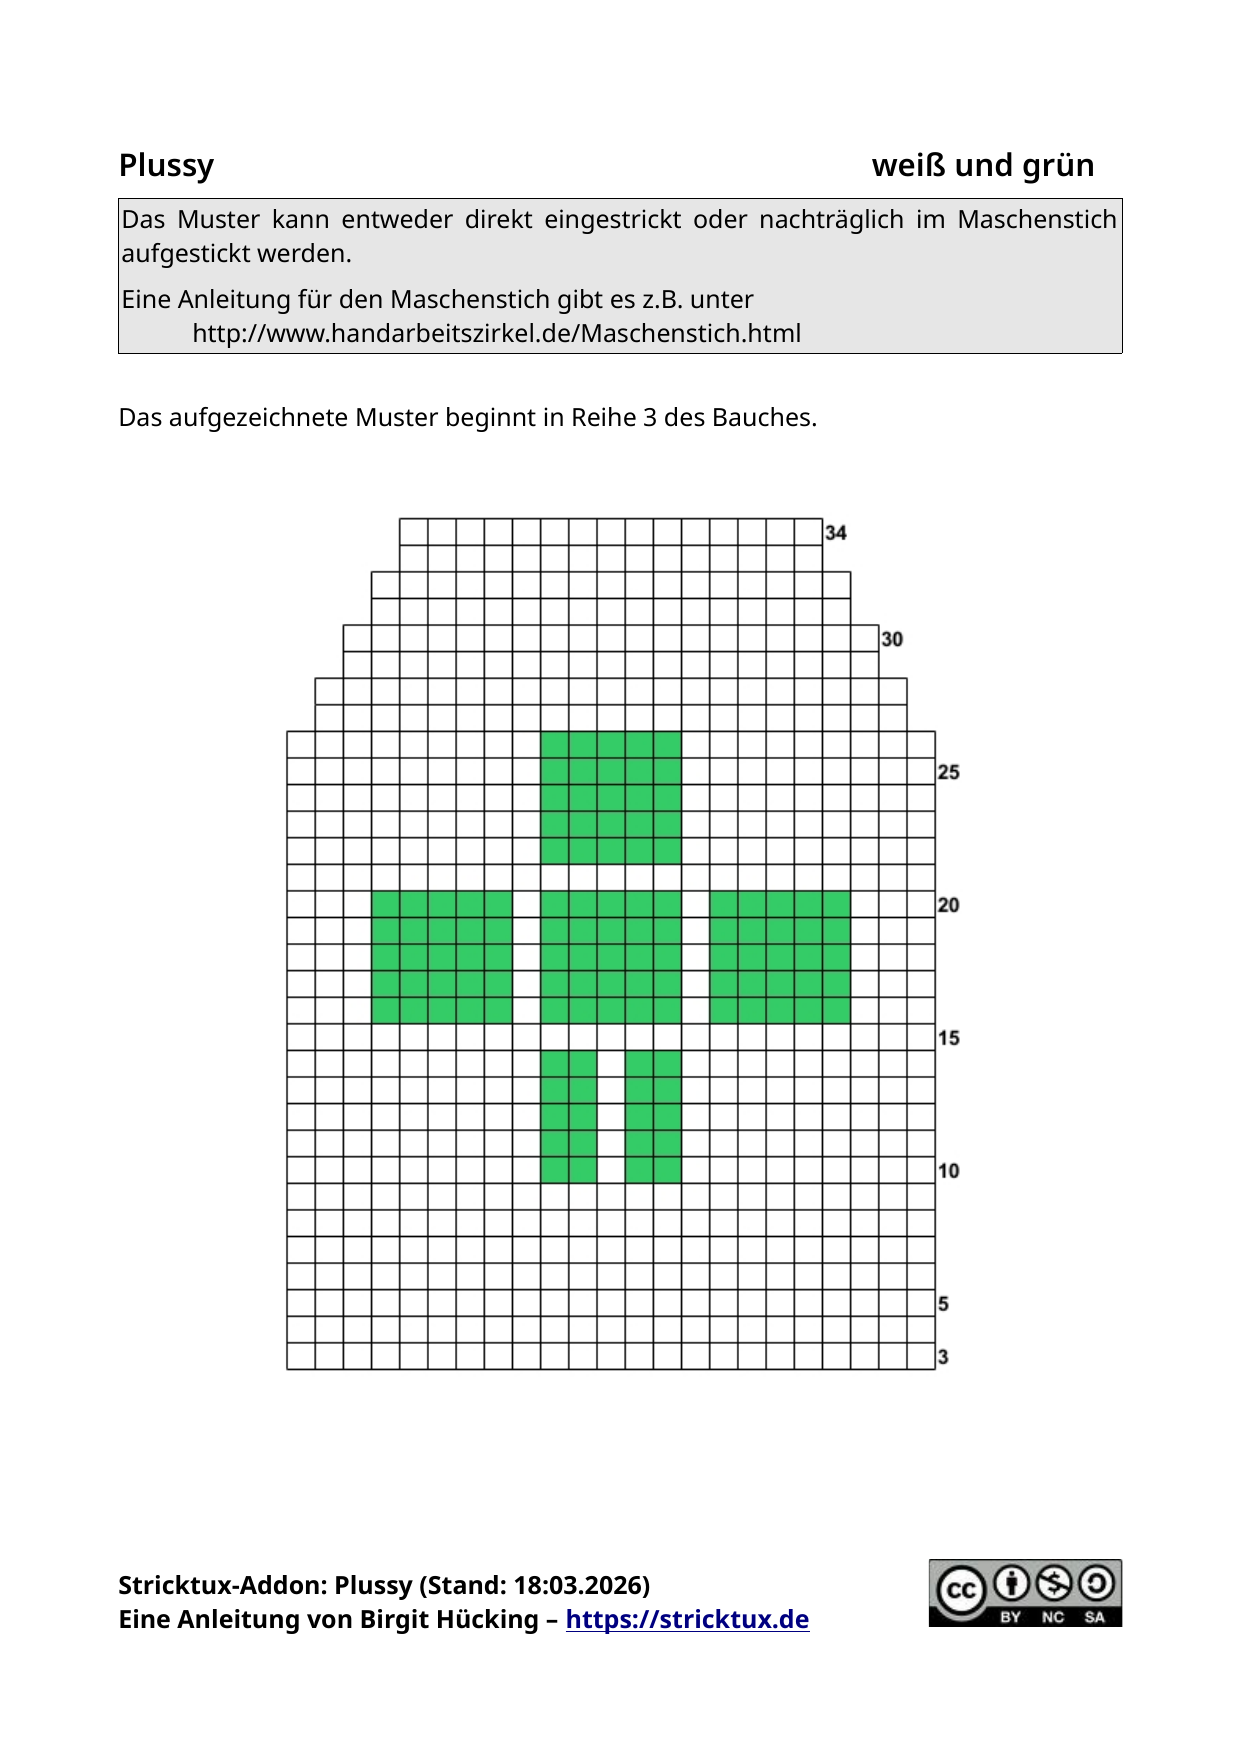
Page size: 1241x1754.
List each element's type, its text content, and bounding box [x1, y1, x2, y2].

text Das aufgezeichnete Muster beginnt in Reihe 3 des Bauches. [118, 399, 1122, 434]
subtitle Plussy weiß und grün [118, 143, 1122, 186]
text Eine Anleitung für den Maschenstich gibt es z.B. unter http://www.handarbeitszirkel.de/Maschenstich.html [119, 279, 1122, 353]
text Das Muster kann entweder direkt eingestrickt oder nachträglich im Maschenstich aufgestickt werden. [119, 199, 1122, 269]
picture [928, 1559, 1123, 1627]
picture [274, 501, 966, 1383]
